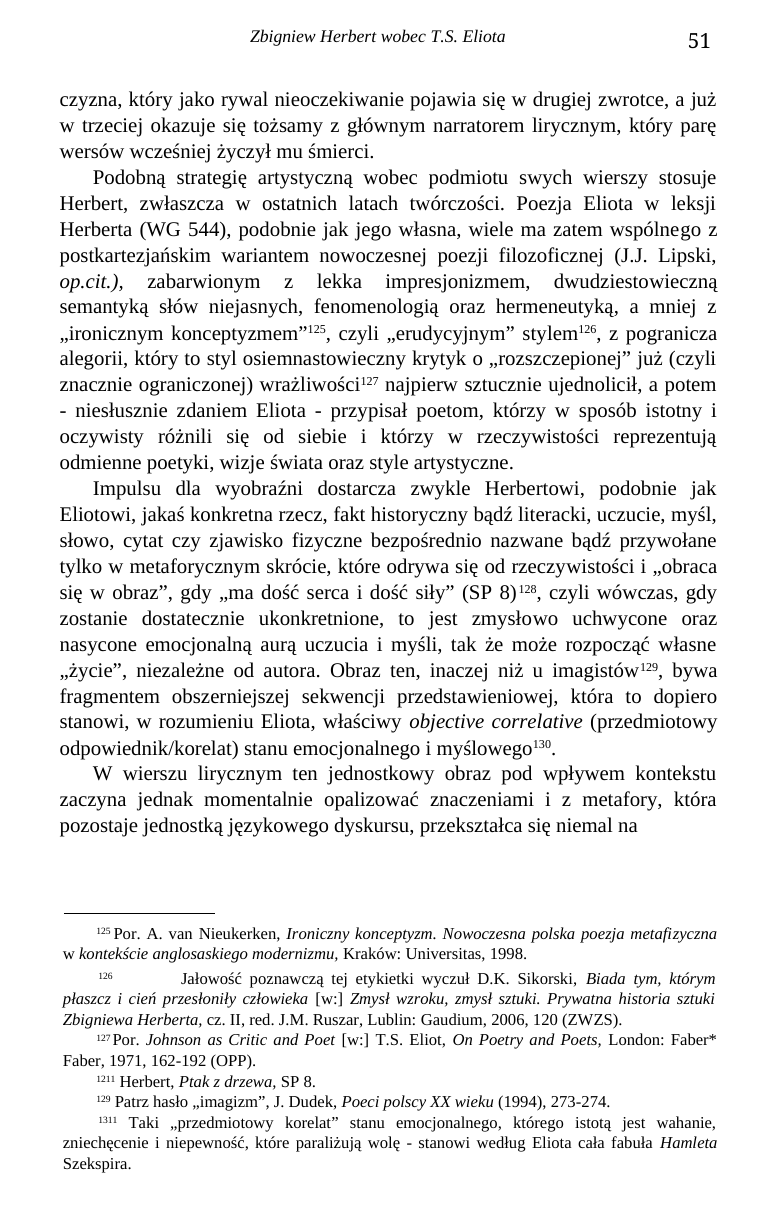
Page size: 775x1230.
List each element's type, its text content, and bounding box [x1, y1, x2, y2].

text Zbigniew Herbert wobec T.S. Eliota [250, 26, 526, 46]
text 1211 Herbert, Ptak z drzewa, SP 8. [63, 1071, 717, 1091]
text 126 Jałowość poznawczą tej etykietki wyczuł D.K. Sikorski, Biada tym, którym płaszcz i cień przesłoniły człowieka [w:] Zmysł wzroku, zmysł sztuki. Prywatna historia sztuki Zbigniewa Herberta, cz. II, red. J.M. Ruszar, Lublin: Gaudium, 2006, 120 (ZWZS). [63, 968, 717, 1029]
text 51 [688, 26, 713, 55]
text 125 Por. A. van Nieukerken, Ironiczny konceptyzm. Nowoczesna polska poezja metafi­zyczna w kontekście anglosaskiego modernizmu, Kraków: Universitas, 1998. [63, 923, 717, 963]
text Impulsu dla wyobraźni dostarcza zwykle Herbertowi, podobnie jak Eliotowi, jakaś konkretna rzecz, fakt historyczny bądź literacki, uczucie, myśl, słowo, cytat czy zjawisko fizyczne bezpośrednio nazwane bądź przywołane tylko w metaforycznym skrócie, które odrywa się od rzeczy­wistości i „obraca się w obraz”, gdy „ma dość serca i dość siły” (SP 8)128, czyli wówczas, gdy zostanie dostatecznie ukonkretnione, to jest zmysło­wo uchwycone oraz nasycone emocjonalną aurą uczucia i myśli, tak że może rozpocząć własne „życie”, niezależne od autora. Obraz ten, inaczej niż u imagistów129, bywa fragmentem obszerniejszej sekwencji przedsta­wieniowej, która to dopiero stanowi, w rozumieniu Eliota, właściwy ob­jective correlative (przedmiotowy odpowiednik/korelat) stanu emocjo­nalnego i myślowego130. [59, 476, 717, 759]
text 129 Patrz hasło „imagizm”, J. Dudek, Poeci polscy XX wieku (1994), 273-274. [63, 1092, 717, 1111]
text Podobną strategię artystyczną wobec podmiotu swych wierszy stosuje Herbert, zwłaszcza w ostatnich latach twórczości. Poezja Eliota w leksji Herberta (WG 544), podobnie jak jego własna, wiele ma zatem wspólne­go z postkartezjańskim wariantem nowoczesnej poezji filozoficznej (J.J. Lipski, op.cit.), zabarwionym z lekka impresjonizmem, dwudziesto­wieczną semantyką słów niejasnych, fenomenologią oraz hermeneutyką, a mniej z „ironicznym konceptyzmem”125, czyli „erudycyjnym” sty­lem126, z pogranicza alegorii, który to styl osiemnastowieczny krytyk o „rozszczepionej” już (czyli znacznie ograniczonej) wrażliwości127 naj­pierw sztucznie ujednolicił, a potem - niesłusznie zdaniem Eliota - przy­pisał poetom, którzy w sposób istotny i oczywisty różnili się od siebie i którzy w rzeczywistości reprezentują odmienne poetyki, wizje świata oraz style artystyczne. [59, 165, 717, 474]
text 1311 Taki „przedmiotowy korelat” stanu emocjonalnego, którego istotą jest wahanie, zniechęcenie i niepewność, które paraliżują wolę - stanowi według Eliota cała fabuła Hamleta Szekspira. [63, 1112, 717, 1173]
text 127 Por. Johnson as Critic and Poet [w:] T.S. Eliot, On Poetry and Poets, London: Fa­ber* Faber, 1971, 162-192 (OPP). [63, 1030, 717, 1070]
text czyzna, który jako rywal nieoczekiwanie pojawia się w drugiej zwrotce, a już w trzeciej okazuje się tożsamy z głównym narratorem lirycznym, który parę wersów wcześniej życzył mu śmierci. [59, 87, 717, 163]
text W wierszu lirycznym ten jednostkowy obraz pod wpływem kontekstu zaczyna jednak momentalnie opalizować znaczeniami i z metafory, która pozostaje jednostką językowego dyskursu, przekształca się niemal na­ [59, 761, 717, 837]
